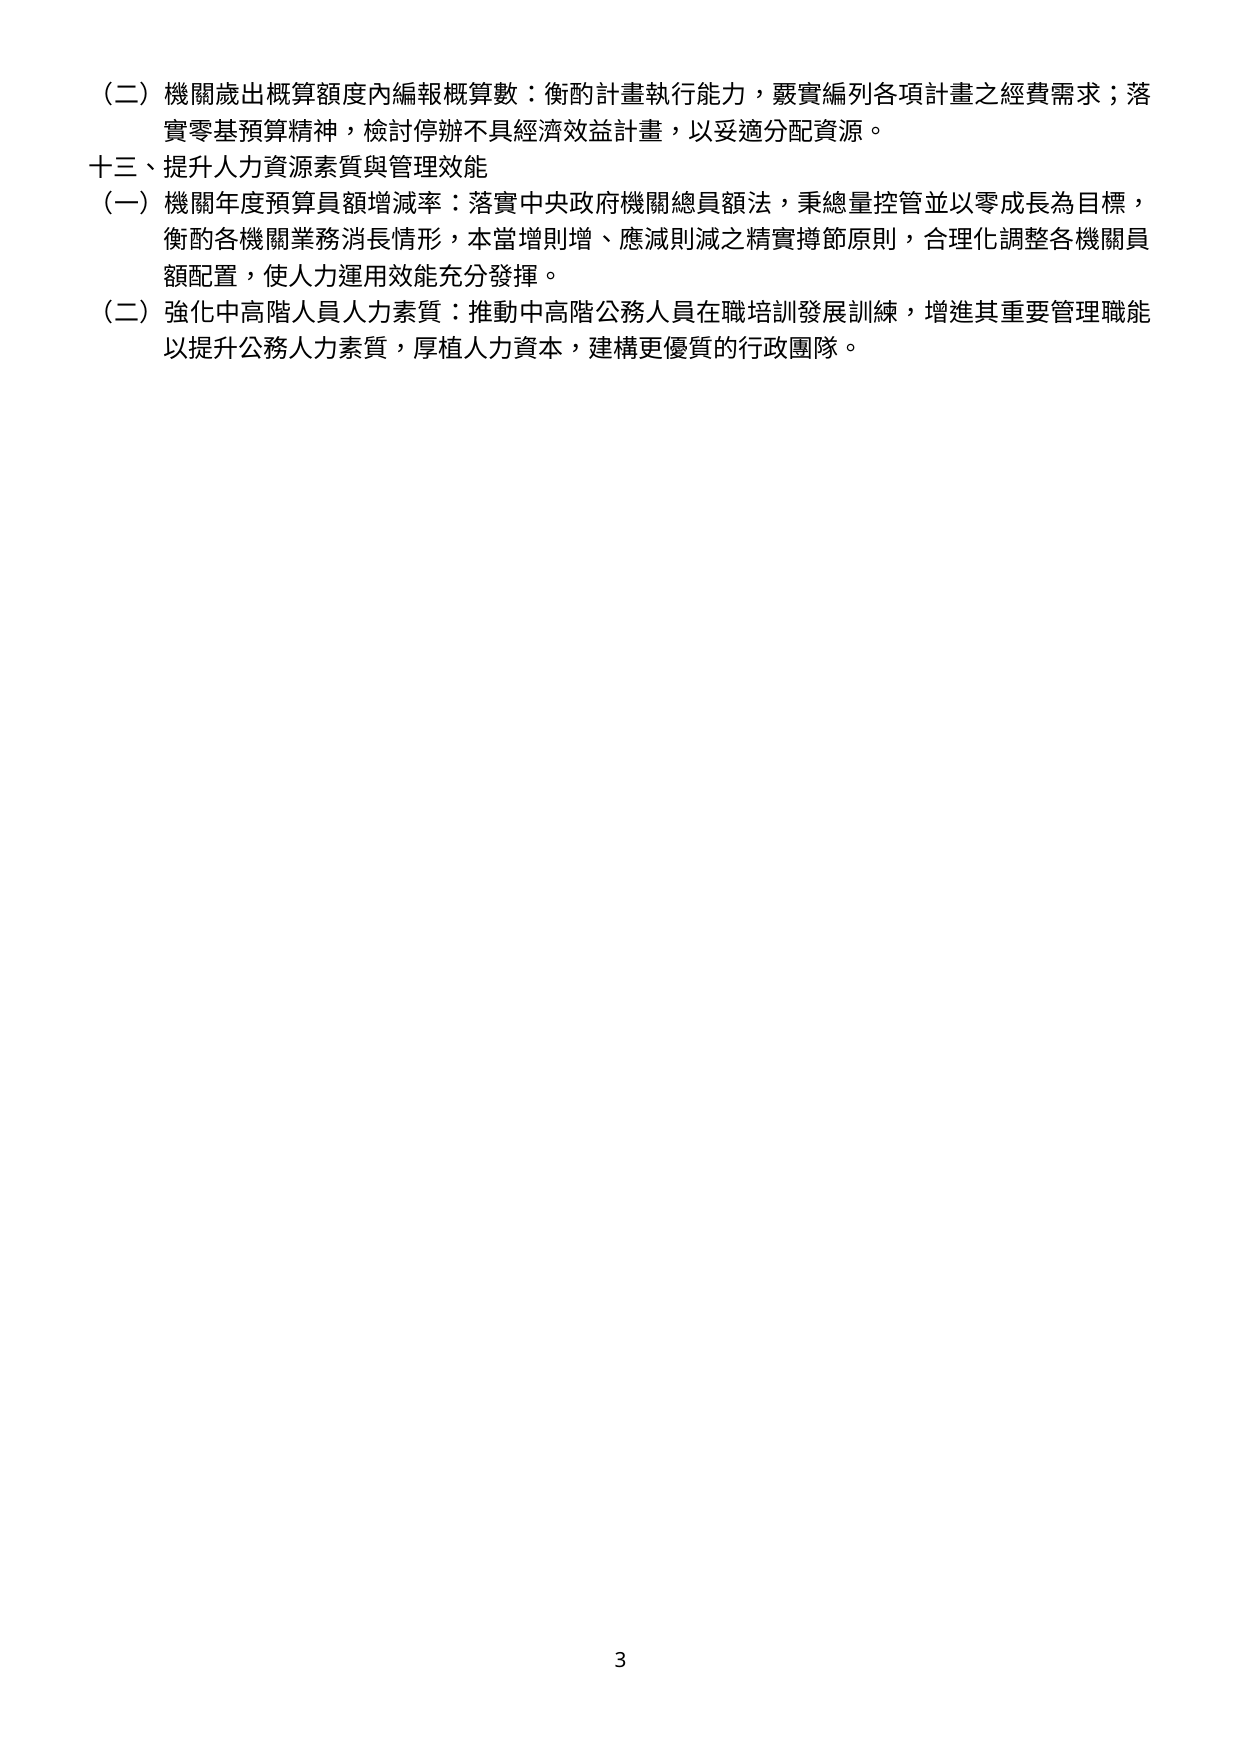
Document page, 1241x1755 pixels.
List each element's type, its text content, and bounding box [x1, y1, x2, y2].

text （二）機關歲出概算額度內編報概算數：衡酌計畫執行能力，覈實編列各項計畫之經費需求；落實零基預算精神，檢討停辦不具經濟效益計畫，以妥適分配資源。 [89, 75, 1152, 147]
text （一）機關年度預算員額增減率：落實中央政府機關總員額法，秉總量控管並以零成長為目標，衡酌各機關業務消長情形，本當增則增、應減則減之精實撙節原則，合理化調整各機關員額配置，使人力運用效能充分發揮。 [89, 184, 1152, 292]
text 十三、提升人力資源素質與管理效能 [89, 147, 1152, 184]
text （二）強化中高階人員人力素質：推動中高階公務人員在職培訓發展訓練，增進其重要管理職能，以提升公務人力素質，厚植人力資本，建構更優質的行政團隊。 [89, 292, 1152, 365]
